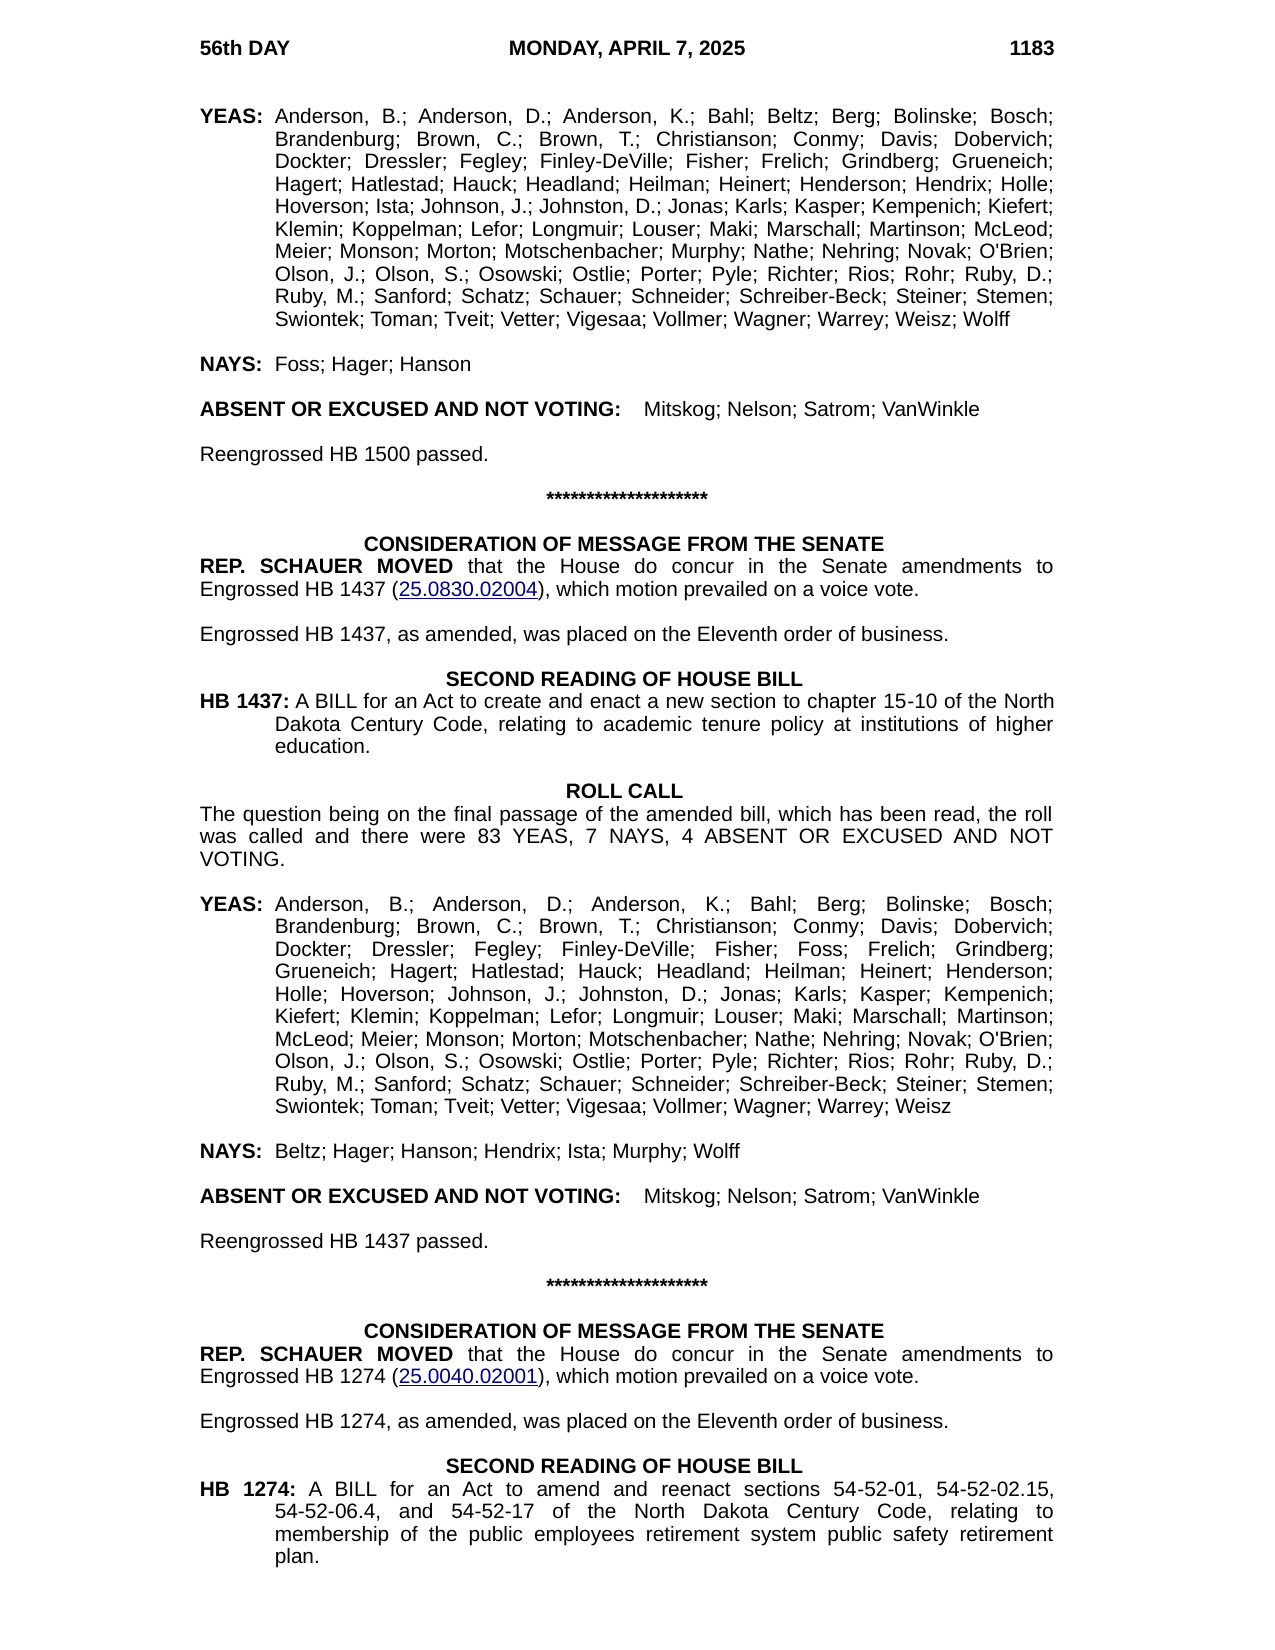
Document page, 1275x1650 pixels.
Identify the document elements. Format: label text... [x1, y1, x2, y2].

text The question being on the final passage of the amended bill, which has been read, the roll was called and there were 83 YEAS, 7 NAYS, 4 ABSENT OR EXCUSED AND NOT VOTING. [199, 803, 1054, 871]
text Engrossed HB 1274, as amended, was placed on the Eleventh order of business. [199, 1411, 1054, 1433]
title YEAS: Anderson, B.; Anderson, D.; Anderson, K.; Bahl; Berg; Bolinske; Bosch; Brandenburg; Brown, C.; Brown, T.; Christianson; Conmy; Davis; Dobervich; Dockter; Dressler; Fegley; Finley-DeVille; Fisher; Foss; Frelich; Grindberg; Grueneich; Hagert; Hatlestad; Hauck; Headland; Heilman; Heinert; Henderson; Holle; Hoverson; Johnson, J.; Johnston, D.; Jonas; Karls; Kasper; Kempenich; Kiefert; Klemin; Koppelman; Lefor; Longmuir; Louser; Maki; Marschall; Martinson; McLeod; Meier; Monson; Morton; Motschenbacher; Nathe; Nehring; Novak; O'Brien; Olson, J.; Olson, S.; Osowski; Ostlie; Porter; Pyle; Richter; Rios; Rohr; Ruby, D.; Ruby, M.; Sanford; Schatz; Schauer; Schneider; Schreiber-Beck; Steiner; Stemen; Swiontek; Toman; Tveit; Vetter; Vigesaa; Vollmer; Wagner; Warrey; Weisz [199, 893, 1054, 1118]
title [0, 0, 118, 66]
title HB 1437: A BILL for an Act to create and enact a new section to chapter 15‑10 of the North Dakota Century Code, relating to academic tenure policy at institutions of higher education. [199, 691, 1054, 758]
text REP. SCHAUER MOVED that the House do concur in the Senate amendments to Engrossed HB 1274 (25.0040.02001), which motion prevailed on a voice vote. [199, 1343, 1054, 1388]
title NAYS: Beltz; Hager; Hanson; Hendrix; Ista; Murphy; Wolff [199, 1141, 1054, 1163]
text ROLL CALL [199, 781, 1054, 803]
text SECOND READING OF HOUSE BILL [199, 1456, 1054, 1478]
subtitle Page 1183 [9, 9, 109, 57]
text SECOND READING OF HOUSE BILL [199, 668, 1054, 691]
text ******************** [199, 1276, 1054, 1298]
text Engrossed HB 1437, as amended, was placed on the Eleventh order of business. [199, 623, 1054, 646]
title HB 1274: A BILL for an Act to amend and reenact sections 54‑52‑01, 54‑52‑02.15, 54‑52‑06.4, and 54‑52‑17 of the North Dakota Century Code, relating to membership of the public employees retirement system public safety retirement plan. [199, 1478, 1054, 1568]
title NAYS: Foss; Hager; Hanson [199, 353, 1054, 376]
title ABSENT OR EXCUSED AND NOT VOTING: Mitskog; Nelson; Satrom; VanWinkle [199, 1186, 1054, 1208]
text REP. SCHAUER MOVED that the House do concur in the Senate amendments to Engrossed HB 1437 (25.0830.02004), which motion prevailed on a voice vote. [199, 556, 1054, 601]
title YEAS: Anderson, B.; Anderson, D.; Anderson, K.; Bahl; Beltz; Berg; Bolinske; Bosch; Brandenburg; Brown, C.; Brown, T.; Christianson; Conmy; Davis; Dobervich; Dockter; Dressler; Fegley; Finley-DeVille; Fisher; Frelich; Grindberg; Grueneich; Hagert; Hatlestad; Hauck; Headland; Heilman; Heinert; Henderson; Hendrix; Holle; Hoverson; Ista; Johnson, J.; Johnston, D.; Jonas; Karls; Kasper; Kempenich; Kiefert; Klemin; Koppelman; Lefor; Longmuir; Louser; Maki; Marschall; Martinson; McLeod; Meier; Monson; Morton; Motschenbacher; Murphy; Nathe; Nehring; Novak; O'Brien; Olson, J.; Olson, S.; Osowski; Ostlie; Porter; Pyle; Richter; Rios; Rohr; Ruby, D.; Ruby, M.; Sanford; Schatz; Schauer; Schneider; Schreiber-Beck; Steiner; Stemen; Swiontek; Toman; Tveit; Vetter; Vigesaa; Vollmer; Wagner; Warrey; Weisz; Wolff [199, 106, 1054, 331]
text CONSIDERATION OF MESSAGE FROM THE SENATE [199, 1321, 1054, 1343]
title ABSENT OR EXCUSED AND NOT VOTING: Mitskog; Nelson; Satrom; VanWinkle [199, 398, 1054, 421]
text Reengrossed HB 1437 passed. [199, 1231, 1054, 1253]
text Reengrossed HB 1500 passed. [199, 443, 1054, 466]
text CONSIDERATION OF MESSAGE FROM THE SENATE [199, 533, 1054, 556]
text ******************** [199, 488, 1054, 511]
